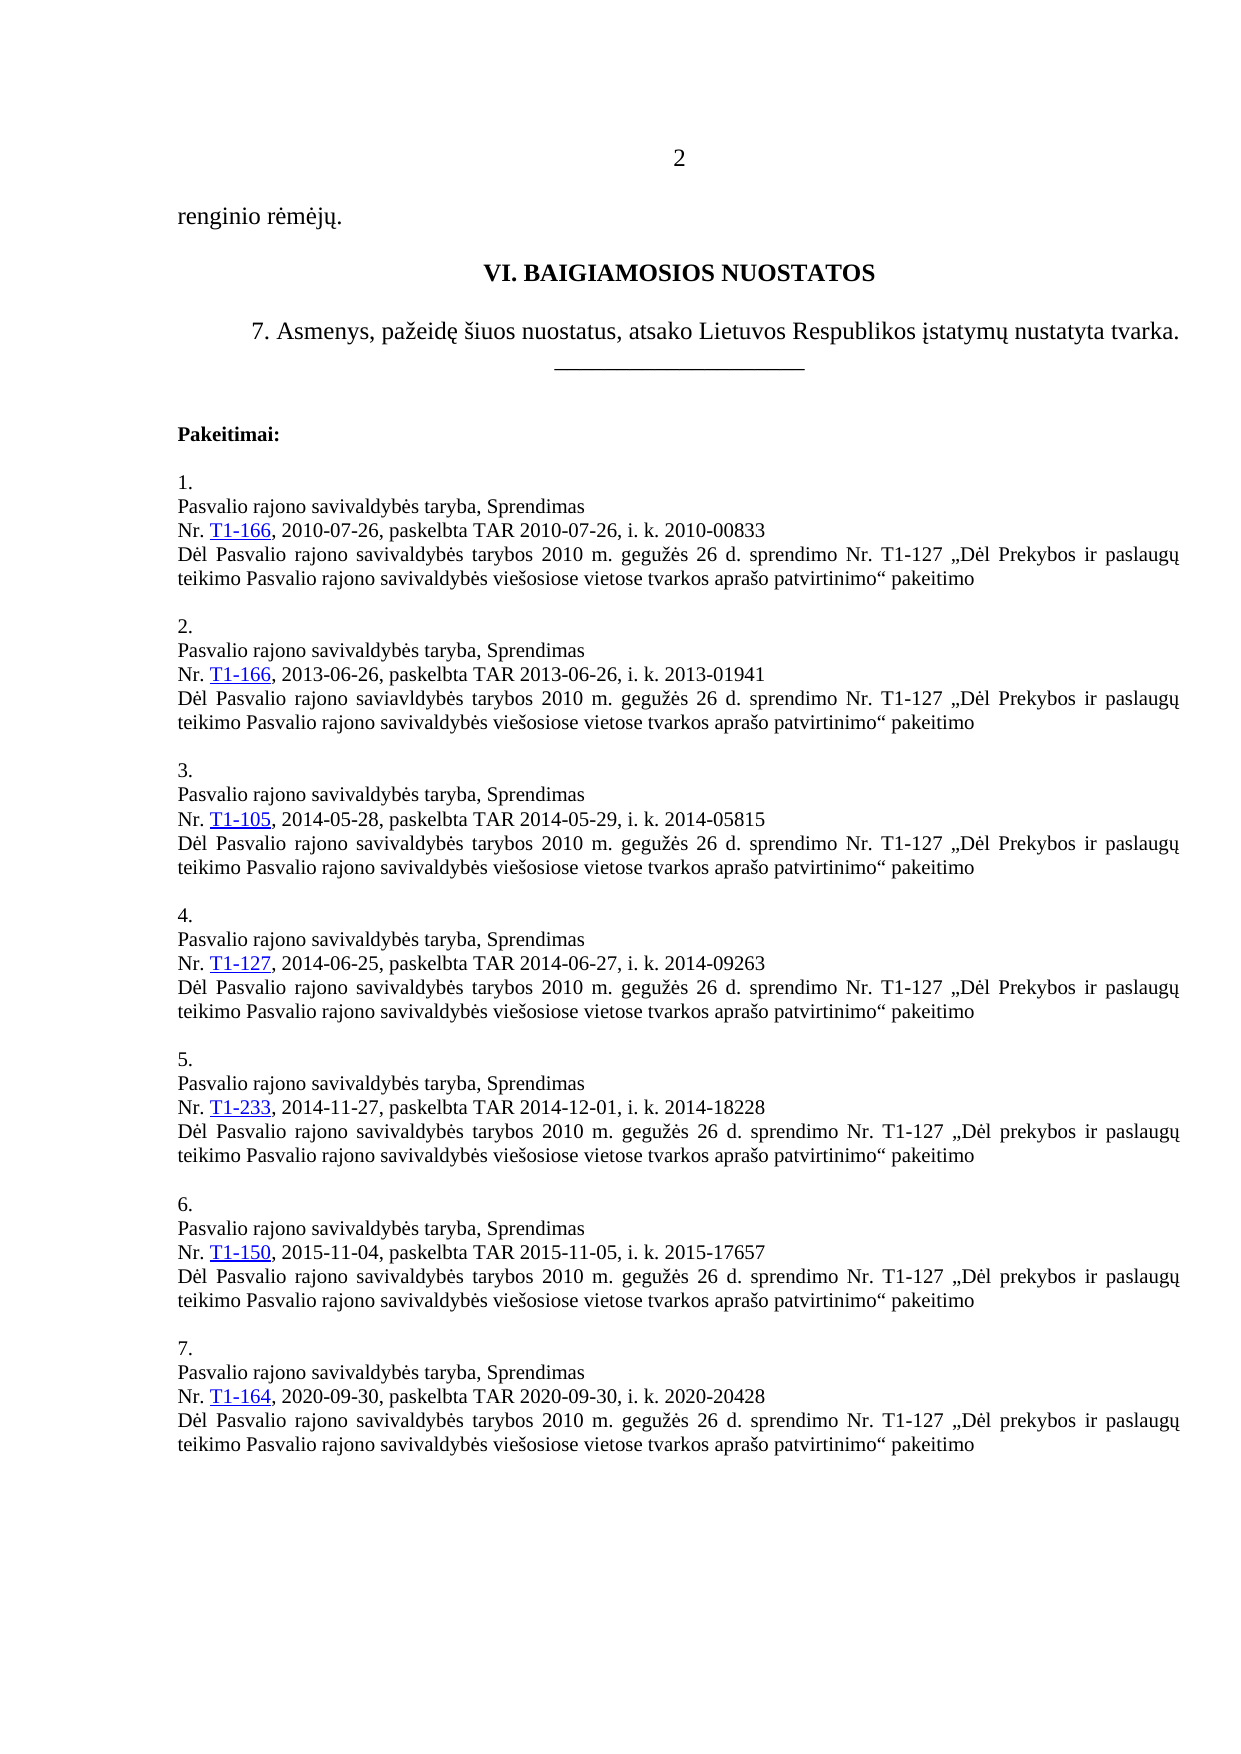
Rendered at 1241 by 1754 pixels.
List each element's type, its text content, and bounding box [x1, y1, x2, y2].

text Pasvalio rajono savivaldybės taryba, Sprendimas [177, 927, 1181, 951]
text 2. [177, 614, 1181, 638]
text Pasvalio rajono savivaldybės taryba, Sprendimas [177, 1071, 1181, 1095]
text 4. [177, 903, 1181, 927]
text 3. [177, 758, 1181, 782]
text Pasvalio rajono savivaldybės taryba, Sprendimas [177, 1360, 1181, 1384]
text Dėl Pasvalio rajono savivaldybės tarybos 2010 m. gegužės 26 d. sprendimo Nr. T1-127 „Dėl prekybos ir paslaugų teikimo Pasvalio rajono savivaldybės viešosiose vietose tvarkos aprašo patvirtinimo“ pakeitimo [177, 1119, 1181, 1167]
text Pasvalio rajono savivaldybės taryba, Sprendimas [177, 1216, 1181, 1239]
text 7. [177, 1336, 1181, 1360]
text 6. [177, 1191, 1181, 1216]
text Nr. T1-105, 2014-05-28, paskelbta TAR 2014-05-29, i. k. 2014-05815 [177, 806, 1181, 831]
text 7. Asmenys, pažeidę šiuos nuostatus, atsako Lietuvos Respublikos įstatymų nustatyta tvarka. [177, 316, 1181, 344]
text Pasvalio rajono savivaldybės taryba, Sprendimas [177, 638, 1181, 662]
text Dėl Pasvalio rajono savivaldybės tarybos 2010 m. gegužės 26 d. sprendimo Nr. T1-127 „Dėl prekybos ir paslaugų teikimo Pasvalio rajono savivaldybės viešosiose vietose tvarkos aprašo patvirtinimo“ pakeitimo [177, 1264, 1181, 1312]
text Dėl Pasvalio rajono savivaldybės tarybos 2010 m. gegužės 26 d. sprendimo Nr. T1-127 „Dėl prekybos ir paslaugų teikimo Pasvalio rajono savivaldybės viešosiose vietose tvarkos aprašo patvirtinimo“ pakeitimo [177, 1408, 1181, 1456]
text VI. BAIGIAMOSIOS NUOSTATOS [177, 258, 1181, 287]
text 5. [177, 1047, 1181, 1071]
text Dėl Pasvalio rajono saviavldybės tarybos 2010 m. gegužės 26 d. sprendimo Nr. T1-127 „Dėl Prekybos ir paslaugų teikimo Pasvalio rajono savivaldybės viešosiose vietose tvarkos aprašo patvirtinimo“ pakeitimo [177, 686, 1181, 734]
text Dėl Pasvalio rajono savivaldybės tarybos 2010 m. gegužės 26 d. sprendimo Nr. T1-127 „Dėl Prekybos ir paslaugų teikimo Pasvalio rajono savivaldybės viešosiose vietose tvarkos aprašo patvirtinimo“ pakeitimo [177, 975, 1181, 1023]
text Nr. T1-164, 2020-09-30, paskelbta TAR 2020-09-30, i. k. 2020-20428 [177, 1384, 1181, 1408]
text renginio rėmėjų. [177, 201, 1181, 229]
text Dėl Pasvalio rajono savivaldybės tarybos 2010 m. gegužės 26 d. sprendimo Nr. T1-127 „Dėl Prekybos ir paslaugų teikimo Pasvalio rajono savivaldybės viešosiose vietose tvarkos aprašo patvirtinimo“ pakeitimo [177, 542, 1181, 590]
text Pakeitimai: [177, 421, 1181, 446]
text Nr. T1-150, 2015-11-04, paskelbta TAR 2015-11-05, i. k. 2015-17657 [177, 1239, 1181, 1264]
text Nr. T1-233, 2014-11-27, paskelbta TAR 2014-12-01, i. k. 2014-18228 [177, 1095, 1181, 1119]
text ____________________ [177, 344, 1181, 373]
text Nr. T1-127, 2014-06-25, paskelbta TAR 2014-06-27, i. k. 2014-09263 [177, 951, 1181, 975]
text Nr. T1-166, 2010-07-26, paskelbta TAR 2010-07-26, i. k. 2010-00833 [177, 518, 1181, 542]
text 1. [177, 469, 1181, 494]
text Dėl Pasvalio rajono savivaldybės tarybos 2010 m. gegužės 26 d. sprendimo Nr. T1-127 „Dėl Prekybos ir paslaugų teikimo Pasvalio rajono savivaldybės viešosiose vietose tvarkos aprašo patvirtinimo“ pakeitimo [177, 831, 1181, 879]
text Nr. T1-166, 2013-06-26, paskelbta TAR 2013-06-26, i. k. 2013-01941 [177, 662, 1181, 686]
text Pasvalio rajono savivaldybės taryba, Sprendimas [177, 782, 1181, 806]
text Pasvalio rajono savivaldybės taryba, Sprendimas [177, 494, 1181, 518]
